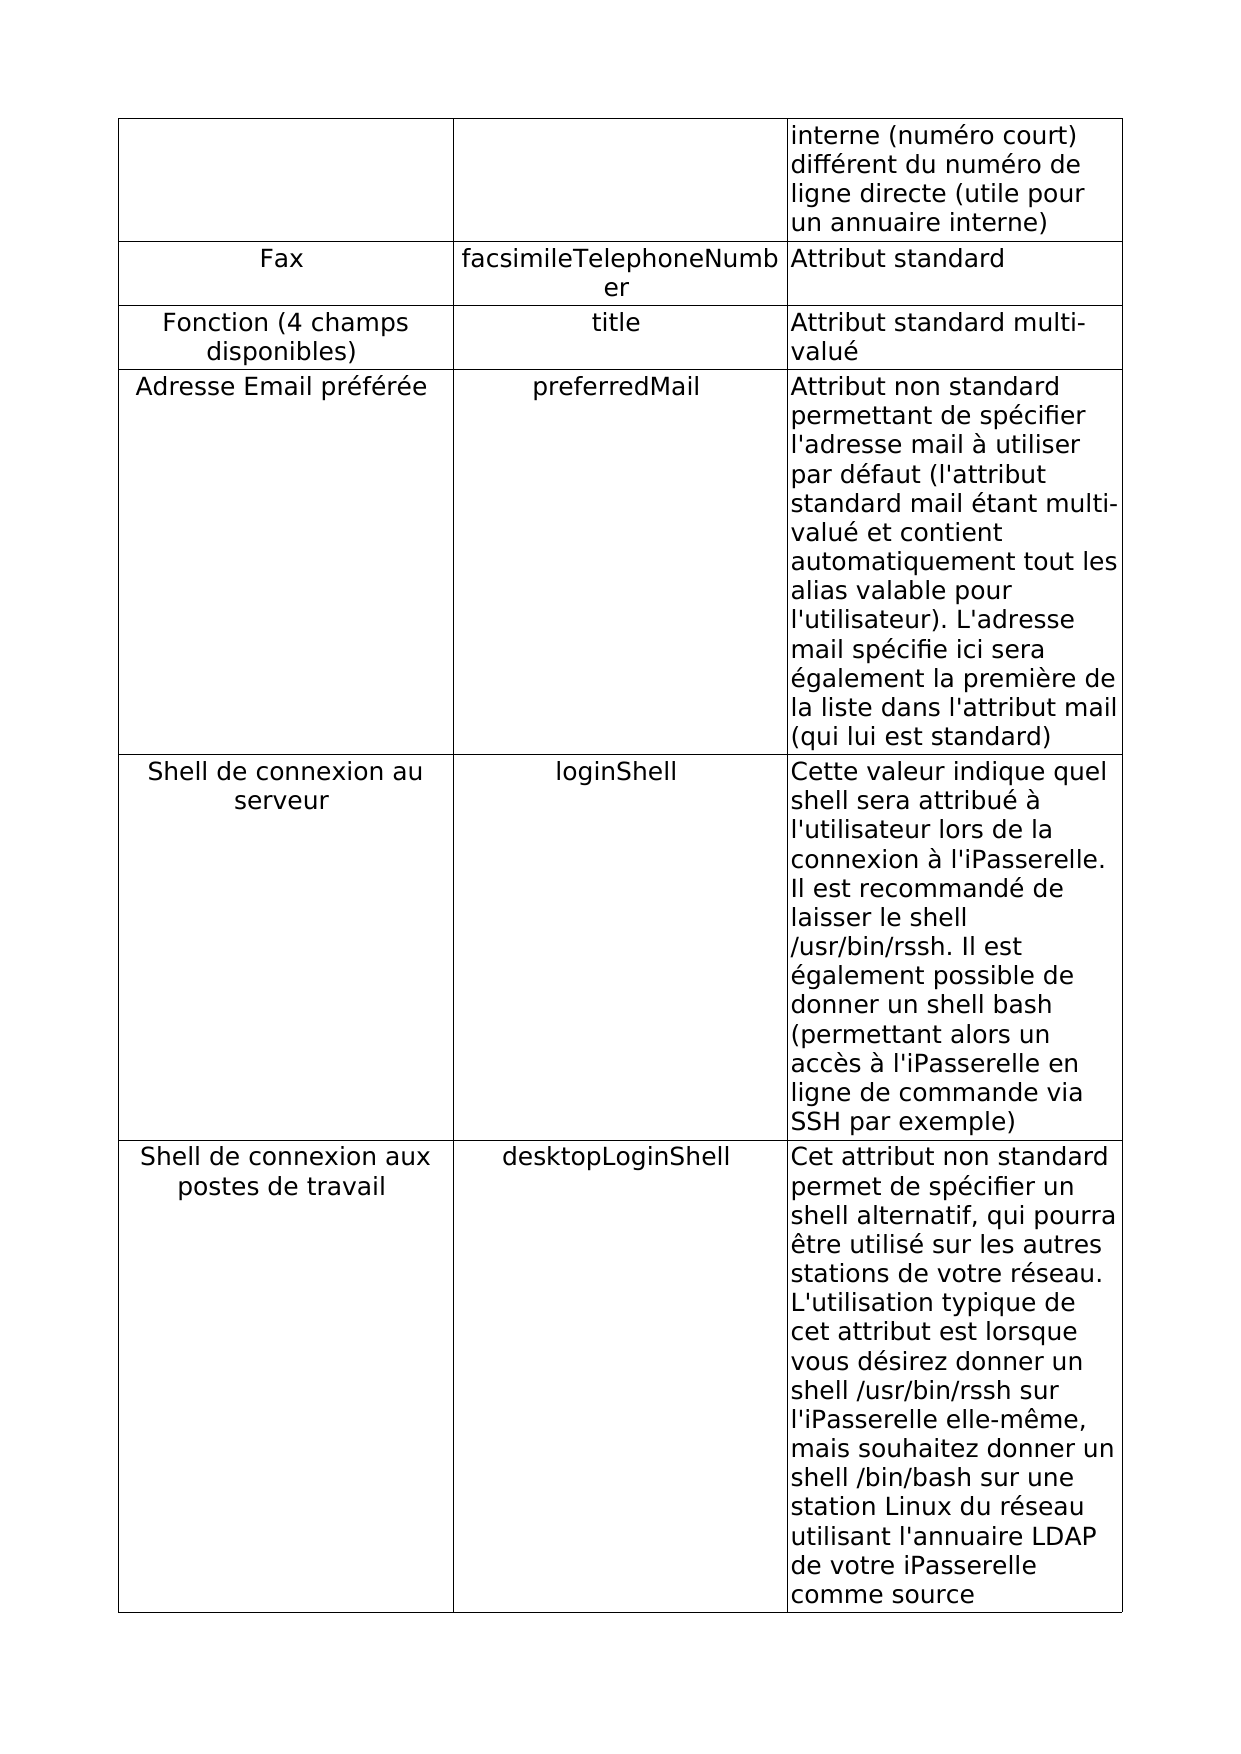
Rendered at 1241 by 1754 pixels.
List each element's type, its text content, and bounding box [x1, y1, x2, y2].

table_cell title [454, 306, 787, 369]
table_cell Shell de connexion au serveur [119, 755, 453, 1139]
table_cell facsimileTelephoneNumber [454, 242, 787, 305]
table_cell Adresse Email préférée [119, 370, 453, 754]
table_cell preferredMail [454, 370, 787, 754]
table_cell Attribut non standard permettant de spécifier l'adresse mail à utiliser par défaut (l'attribut standard mail étant multi-valué et contient automatiquement tout les alias valable pour l'utilisateur). L'adresse mail spécifie ici sera également la première de la liste dans l'attribut mail (qui lui est standard) [788, 370, 1122, 754]
table_cell interne (numéro court) différent du numéro de ligne directe (utile pour un annuaire interne) [788, 119, 1122, 241]
table_cell Attribut standard multi-valué [788, 306, 1122, 369]
table_cell Shell de connexion aux postes de travail [119, 1141, 453, 1612]
table_cell [119, 119, 453, 241]
table_cell Attribut standard [788, 242, 1122, 305]
table_cell Fax [119, 242, 453, 305]
table_cell Cette valeur indique quel shell sera attribué à l'utilisateur lors de la connexion à l'iPasserelle. Il est recommandé de laisser le shell /usr/bin/rssh. Il est également possible de donner un shell bash (permettant alors un accès à l'iPasserelle en ligne de commande via SSH par exemple) [788, 755, 1122, 1139]
table_cell desktopLoginShell [454, 1141, 787, 1612]
table_cell loginShell [454, 755, 787, 1139]
table_cell Fonction (4 champs disponibles) [119, 306, 453, 369]
table_cell Cet attribut non standard permet de spécifier un shell alternatif, qui pourra être utilisé sur les autres stations de votre réseau. L'utilisation typique de cet attribut est lorsque vous désirez donner un shell /usr/bin/rssh sur l'iPasserelle elle-même, mais souhaitez donner un shell /bin/bash sur une station Linux du réseau utilisant l'annuaire LDAP de votre iPasserelle comme source [788, 1141, 1122, 1612]
table_cell [454, 119, 787, 241]
